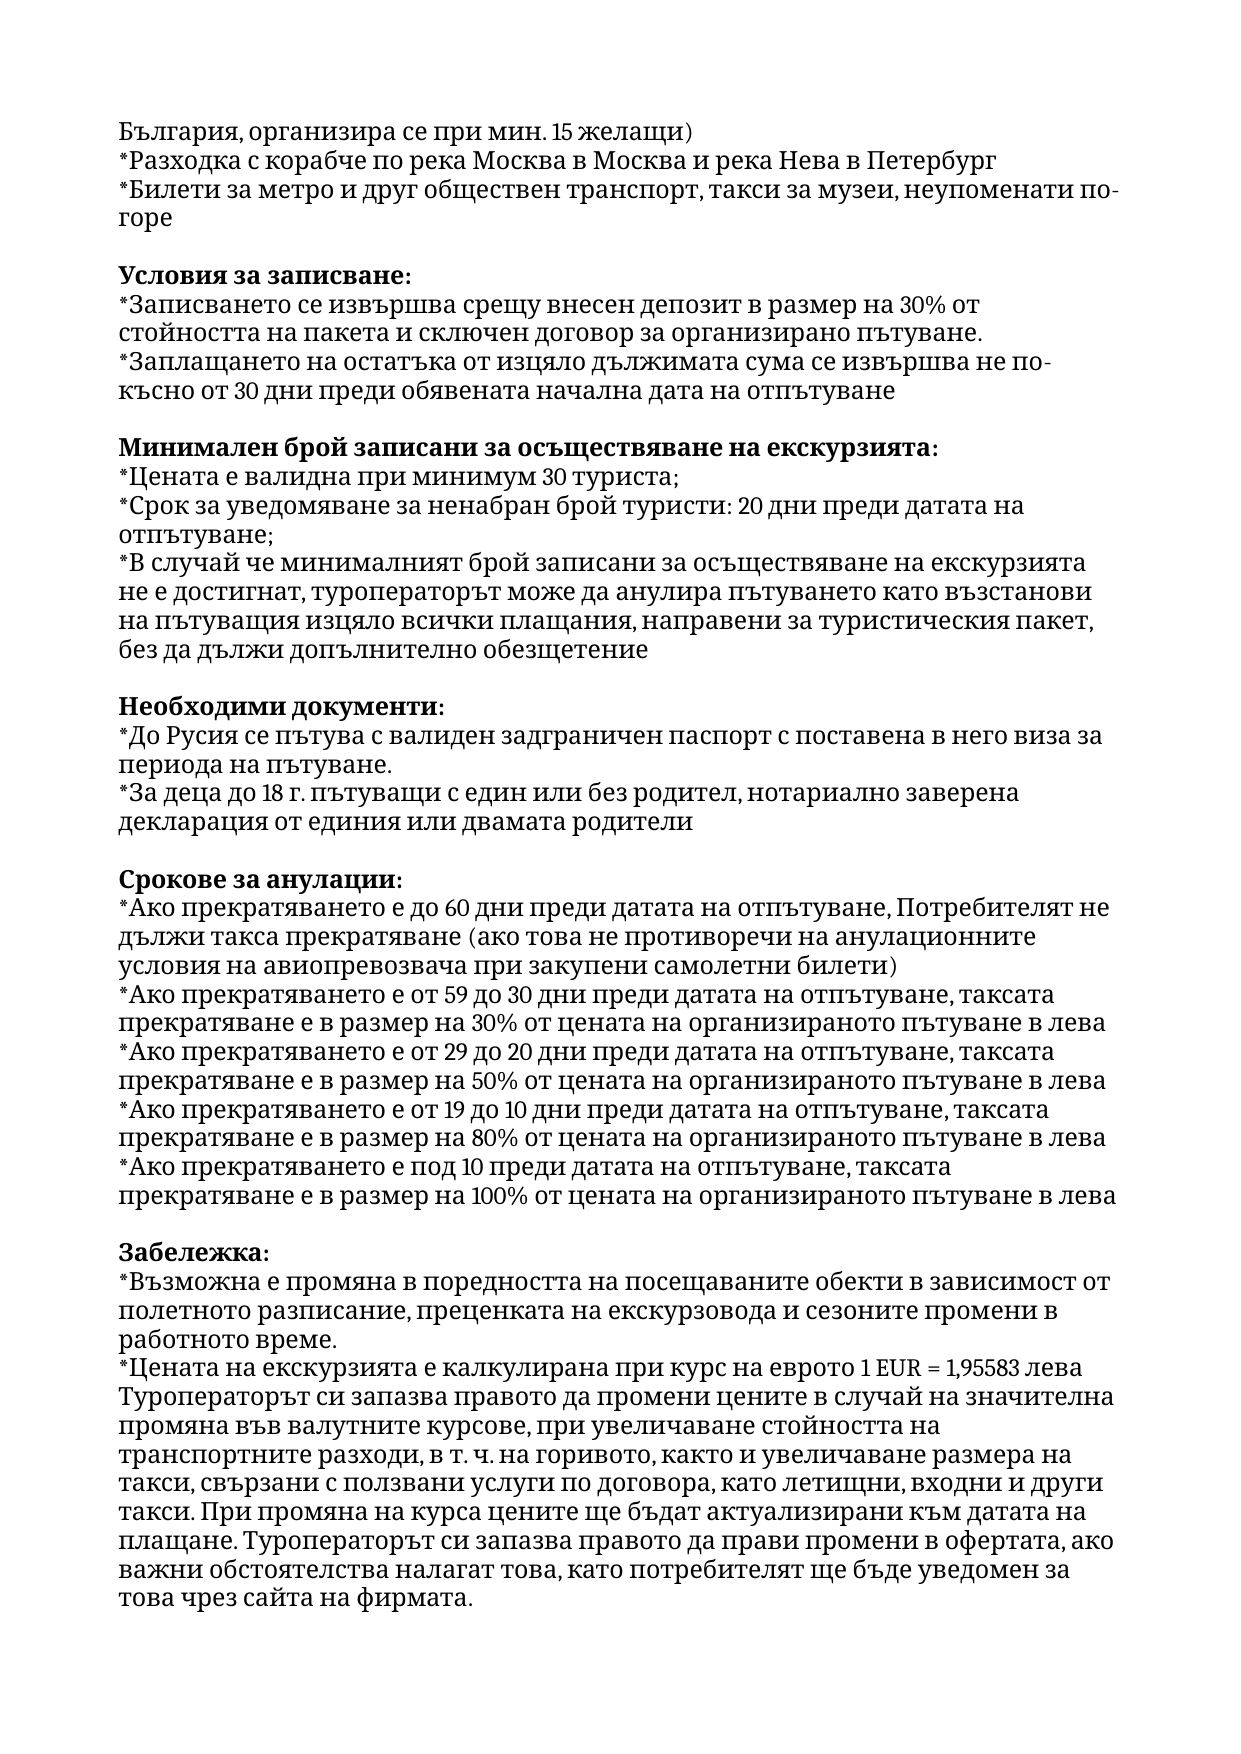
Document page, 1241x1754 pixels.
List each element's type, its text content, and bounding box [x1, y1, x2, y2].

text Необходими документи: [118, 693, 1122, 722]
text *До Русия се пътува с валиден задграничен паспорт с поставена в него виза за периода на пътуване. *За деца до 18 г. пътуващи с един или без родител, нотариално заверена декларация от единия или двамата родители [118, 722, 1122, 837]
text *Ако прекратяването е до 60 дни преди датата на отпътуване, Потребителят не дължи такса прекратяване (ако това не противоречи на анулационните условия на авиопревозвача при закупени самолетни билети) *Ако прекратяването е от 59 до 30 дни преди датата на отпътуване, таксата прекратяване е в размер на 30% от цената на организираното пътуване в лева *Ако прекратяването е от 29 до 20 дни преди датата на отпътуване, таксата прекратяване е в размер на 50% от цената на организираното пътуване в лева *Ако прекратяването е от 19 до 10 дни преди датата на отпътуване, таксата прекратяване е в размер на 80% от цената на организираното пътуване в лева *Ако прекратяването е под 10 преди датата на отпътуване, таксата прекратяване е в размер на 100% от цената на организираното пътуване в лева [118, 894, 1122, 1211]
text Срокове за анулации: [118, 866, 1122, 894]
text *Цената е валидна при минимум 30 туриста; *Срок за уведомяване за ненабран брой туристи: 20 дни преди датата на отпътуване; *В случай че минималният брой записани за осъществяване на екскурзията не е достигнат, туроператорът може да анулира пътуването като възстанови на пътуващия изцяло всички плащания, направени за туристическия пакет, без да дължи допълнително обезщетение [118, 463, 1122, 664]
text *Възможна е промяна в поредността на посещаваните обекти в зависимост от полетното разписание, преценката на екскурзовода и сезоните промени в работното време. *Цената на екскурзията е калкулирана при курс на еврото 1 EUR = 1,95583 лева Туроператорът си запазва правото да промени цените в случай на значителна промяна във валутните курсове, при увеличаване стойността на транспортните разходи, в т. ч. на горивото, както и увеличаване размера на такси, свързани с ползвани услуги по договора, като летищни, входни и други такси. При промяна на курса цените ще бъдат актуализирани към датата на плащане. Туроператорът си запазва правото да прави промени в офертата, ако важни обстоятелства налагат това, като потребителят ще бъде уведомен за това чрез сайта на фирмата. [118, 1268, 1122, 1613]
text Минимален брой записани за осъществяване на екскурзията: [118, 434, 1122, 463]
text България, организира се при мин. 15 желащи) *Разходка с корабче по река Москва в Москва и река Нева в Петербург *Билети за метро и друг обществен транспорт, такси за музеи, неупоменати по-горе [118, 118, 1122, 233]
text Условия за записване: [118, 262, 1122, 291]
text *Записването се извършва срещу внесен депозит в размер на 30% от стойността на пакета и сключен договор за организирано пътуване. *Заплащането на остатъка от изцяло дължимата сума се извършва не по-късно от 30 дни преди обявената начална дата на отпътуване [118, 291, 1122, 406]
text Забележка: [118, 1239, 1122, 1268]
